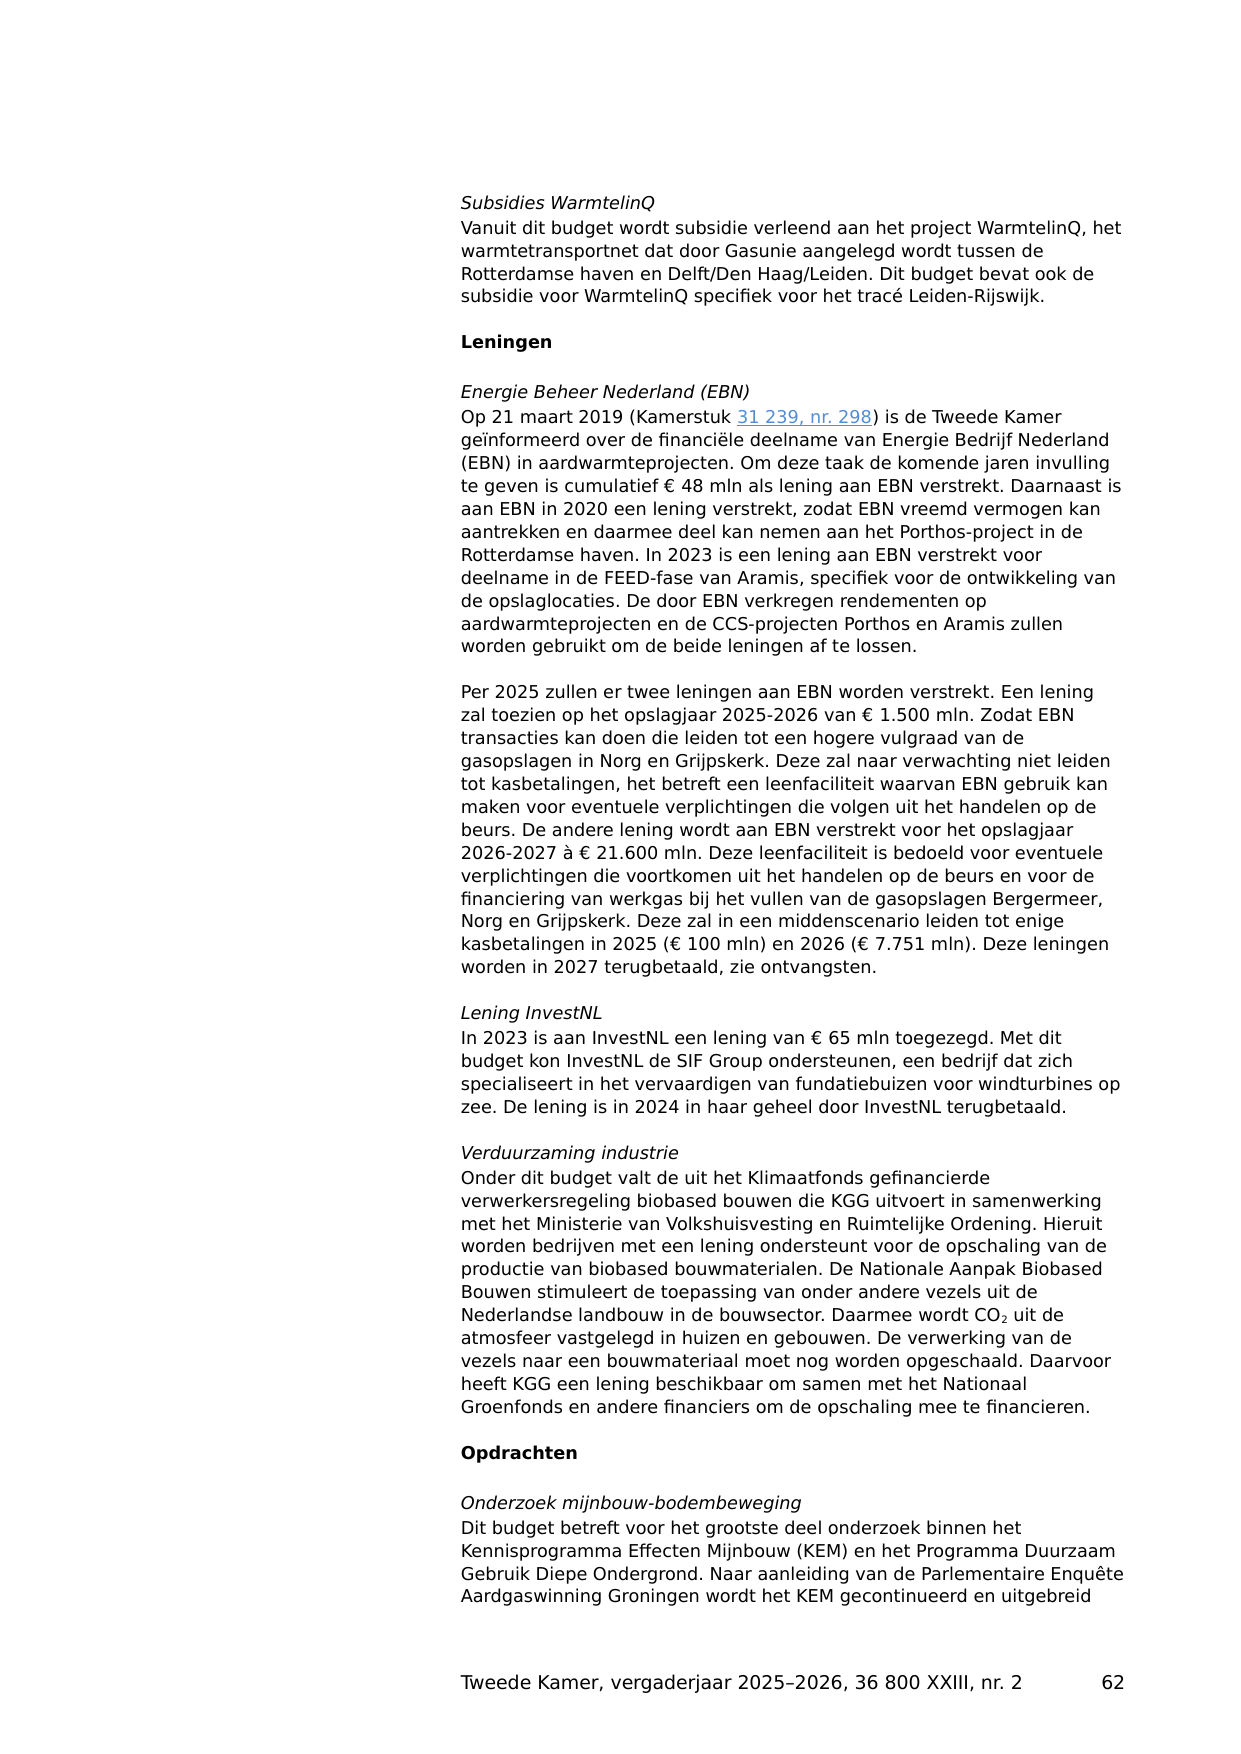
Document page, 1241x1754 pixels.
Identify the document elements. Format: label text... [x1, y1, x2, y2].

text Dit budget betreft voor het grootste deel onderzoek binnen het Kennisprogramma Effecten Mijnbouw (KEM) en het Programma Duurzaam Gebruik Diepe Ondergrond. Naar aanleiding van de Parlementaire Enquête Aardgaswinning Groningen wordt het KEM gecontinueerd en uitgebreid [461, 1516, 1125, 1607]
text Opdrachten [461, 1441, 1125, 1464]
text Leningen [461, 330, 1125, 353]
text Op 21 maart 2019 (Kamerstuk 31 239, nr. 298) is de Tweede Kamer geïnformeerd over de financiële deelname van Energie Bedrijf Nederland (EBN) in aardwarmteprojecten. Om deze taak de komende jaren invulling te geven is cumulatief € 48 mln als lening aan EBN verstrekt. Daarnaast is aan EBN in 2020 een lening verstrekt, zodat EBN vreemd vermogen kan aantrekken en daarmee deel kan nemen aan het Porthos-project in de Rotterdamse haven. In 2023 is een lening aan EBN verstrekt voor deelname in de FEED-fase van Aramis, specifiek voor de ontwikkeling van de opslaglocaties. De door EBN verkregen rendementen op aardwarmteprojecten en de CCS-projecten Porthos en Aramis zullen worden gebruikt om de beide leningen af te lossen. [461, 405, 1125, 657]
text Subsidies WarmtelinQ [461, 191, 1125, 214]
text In 2023 is aan InvestNL een lening van € 65 mln toegezegd. Met dit budget kon InvestNL de SIF Group ondersteunen, een bedrijf dat zich specialiseert in het vervaardigen van fundatiebuizen voor windturbines op zee. De lening is in 2024 in haar geheel door InvestNL terugbetaald. [461, 1026, 1125, 1118]
text Vanuit dit budget wordt subsidie verleend aan het project WarmtelinQ, het warmtetransportnet dat door Gasunie aangelegd wordt tussen de Rotterdamse haven en Delft/Den Haag/Leiden. Dit budget bevat ook de subsidie voor WarmtelinQ specifiek voor het tracé Leiden-Rijswijk. [461, 216, 1125, 307]
text Lening InvestNL [461, 1001, 1125, 1024]
text Verduurzaming industrie [461, 1141, 1125, 1164]
text Onderzoek mijnbouw-bodembeweging [461, 1491, 1125, 1514]
text Energie Beheer Nederland (EBN) [461, 380, 1125, 403]
text Onder dit budget valt de uit het Klimaatfonds gefinancierde verwerkersregeling biobased bouwen die KGG uitvoert in samenwerking met het Ministerie van Volkshuisvesting en Ruimtelijke Ordening. Hieruit worden bedrijven met een lening ondersteunt voor de opschaling van de productie van biobased bouwmaterialen. De Nationale Aanpak Biobased Bouwen stimuleert de toepassing van onder andere vezels uit de Nederlandse landbouw in de bouwsector. Daarmee wordt CO2 uit de atmosfeer vastgelegd in huizen en gebouwen. De verwerking van de vezels naar een bouwmateriaal moet nog worden opgeschaald. Daarvoor heeft KGG een lening beschikbaar om samen met het Nationaal Groenfonds en andere financiers om de opschaling mee te financieren. [461, 1166, 1125, 1418]
text Per 2025 zullen er twee leningen aan EBN worden verstrekt. Een lening zal toezien op het opslagjaar 2025-2026 van € 1.500 mln. Zodat EBN transacties kan doen die leiden tot een hogere vulgraad van de gasopslagen in Norg en Grijpskerk. Deze zal naar verwachting niet leiden tot kasbetalingen, het betreft een leenfaciliteit waarvan EBN gebruik kan maken voor eventuele verplichtingen die volgen uit het handelen op de beurs. De andere lening wordt aan EBN verstrekt voor het opslagjaar 2026-2027 à € 21.600 mln. Deze leenfaciliteit is bedoeld voor eventuele verplichtingen die voortkomen uit het handelen op de beurs en voor de financiering van werkgas bij het vullen van de gasopslagen Bergermeer, Norg en Grijpskerk. Deze zal in een middenscenario leiden tot enige kasbetalingen in 2025 (€ 100 mln) en 2026 (€ 7.751 mln). Deze leningen worden in 2027 terugbetaald, zie ontvangsten. [461, 680, 1125, 978]
